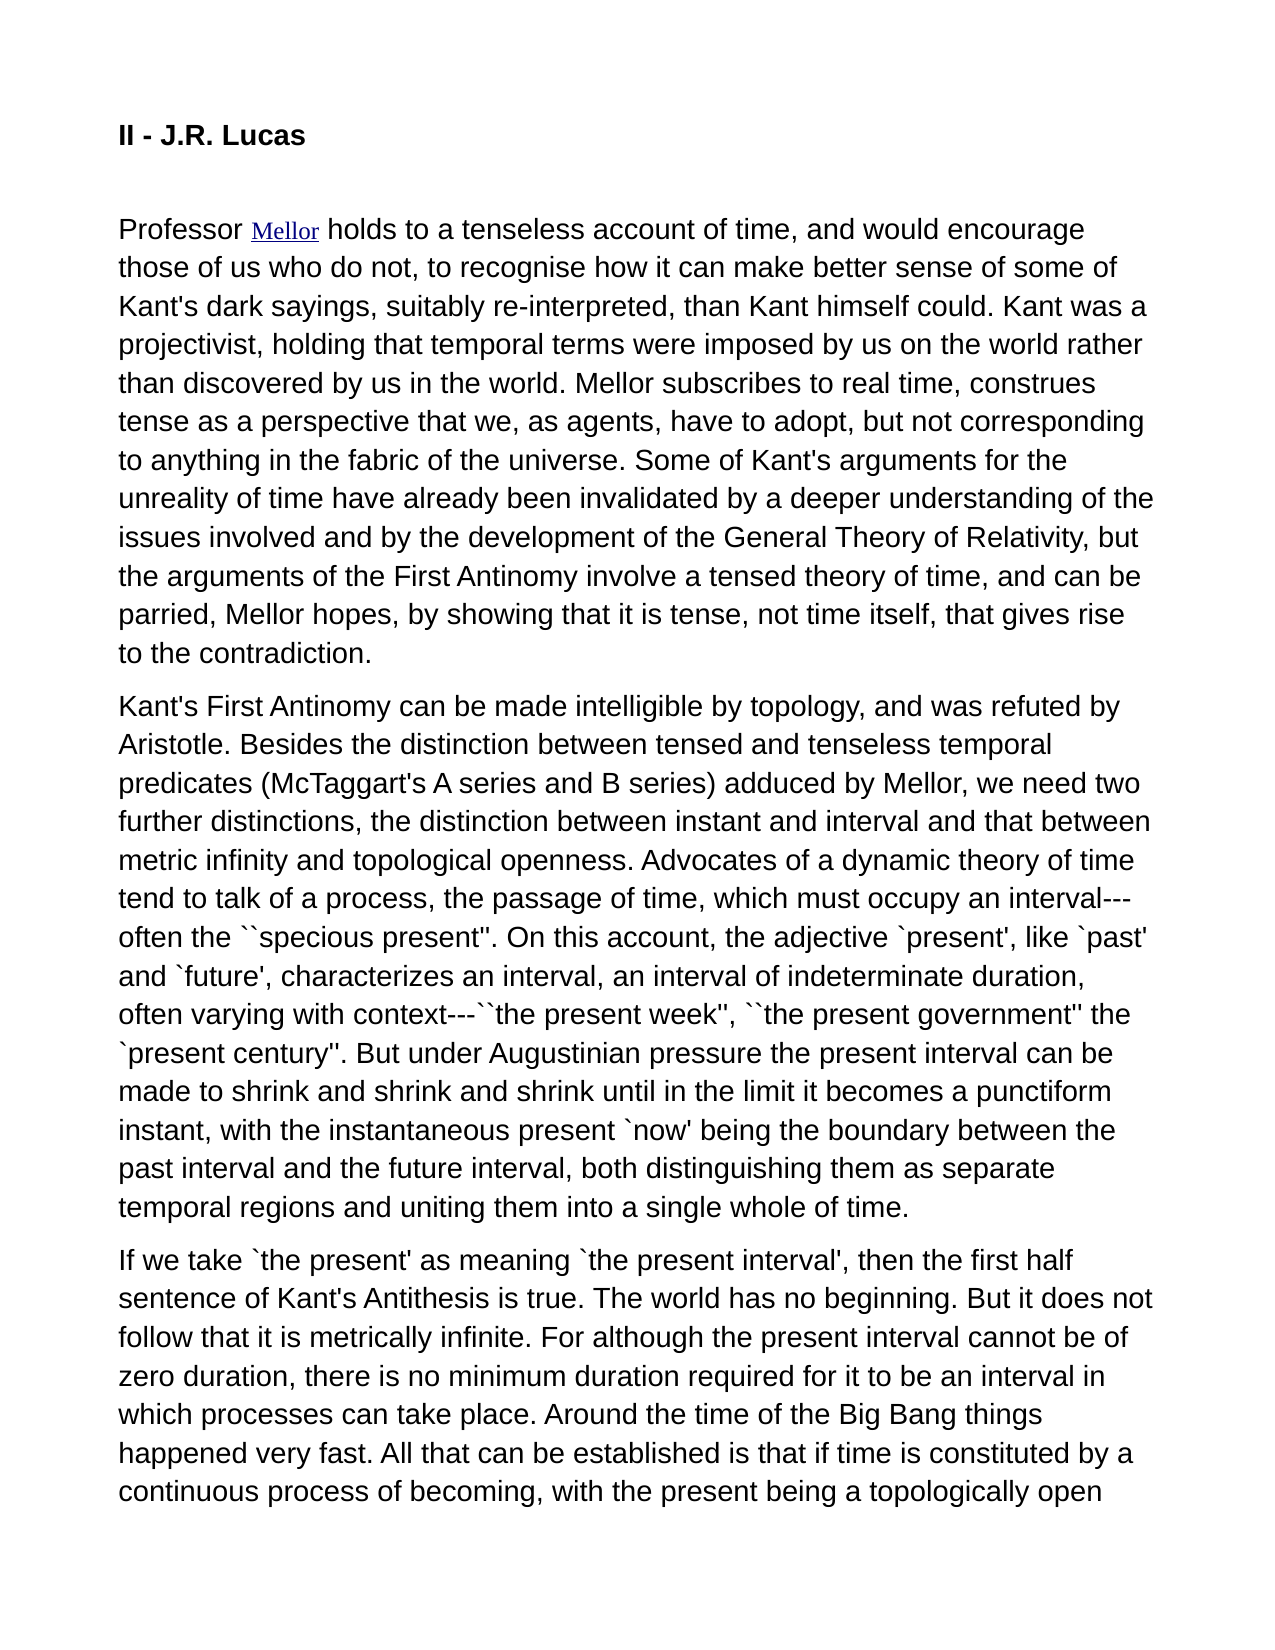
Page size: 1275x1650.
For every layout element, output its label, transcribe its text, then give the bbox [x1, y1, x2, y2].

subtitle II - J.R. Lucas [118, 118, 1157, 152]
text Kant's First Antinomy can be made intelligible by topology, and was refuted by Aristotle. Besides the distinction between tensed and tenseless temporal predicates (McTaggart's A series and B series) adduced by Mellor, we need two further distinctions, the distinction between instant and interval and that between metric infinity and topological openness. Advocates of a dynamic theory of time tend to talk of a process, the passage of time, which must occupy an interval---often the ``specious present''. On this account, the adjective `present', like `past' and `future', characterizes an interval, an interval of indeterminate duration, often varying with context---``the present week'', ``the present government'' the `present century''. But under Augustinian pressure the present interval can be made to shrink and shrink and shrink until in the limit it becomes a punctiform instant, with the instantaneous present `now' being the boundary between the past interval and the future interval, both distinguishing them as separate temporal regions and uniting them into a single whole of time. [118, 689, 1157, 1223]
text If we take `the present' as meaning `the present interval', then the first half sentence of Kant's Antithesis is true. The world has no beginning. But it does not follow that it is metrically infinite. For although the present interval cannot be of zero duration, there is no minimum duration required for it to be an interval in which processes can take place. Around the time of the Big Bang things happened very fast. All that can be established is that if time is constituted by a continuous process of becoming, with the present being a topologically open [118, 1243, 1157, 1508]
text Professor Mellor holds to a tenseless account of time, and would encourage those of us who do not, to recognise how it can make better sense of some of Kant's dark sayings, suitably re-interpreted, than Kant himself could. Kant was a projectivist, holding that temporal terms were imposed by us on the world rather than discovered by us in the world. Mellor subscribes to real time, construes tense as a perspective that we, as agents, have to adopt, but not corresponding to anything in the fabric of the universe. Some of Kant's arguments for the unreality of time have already been invalidated by a deeper understanding of the issues involved and by the development of the General Theory of Relativity, but the arguments of the First Antinomy involve a tensed theory of time, and can be parried, Mellor hopes, by showing that it is tense, not time itself, that gives rise to the contradiction. [118, 212, 1157, 669]
